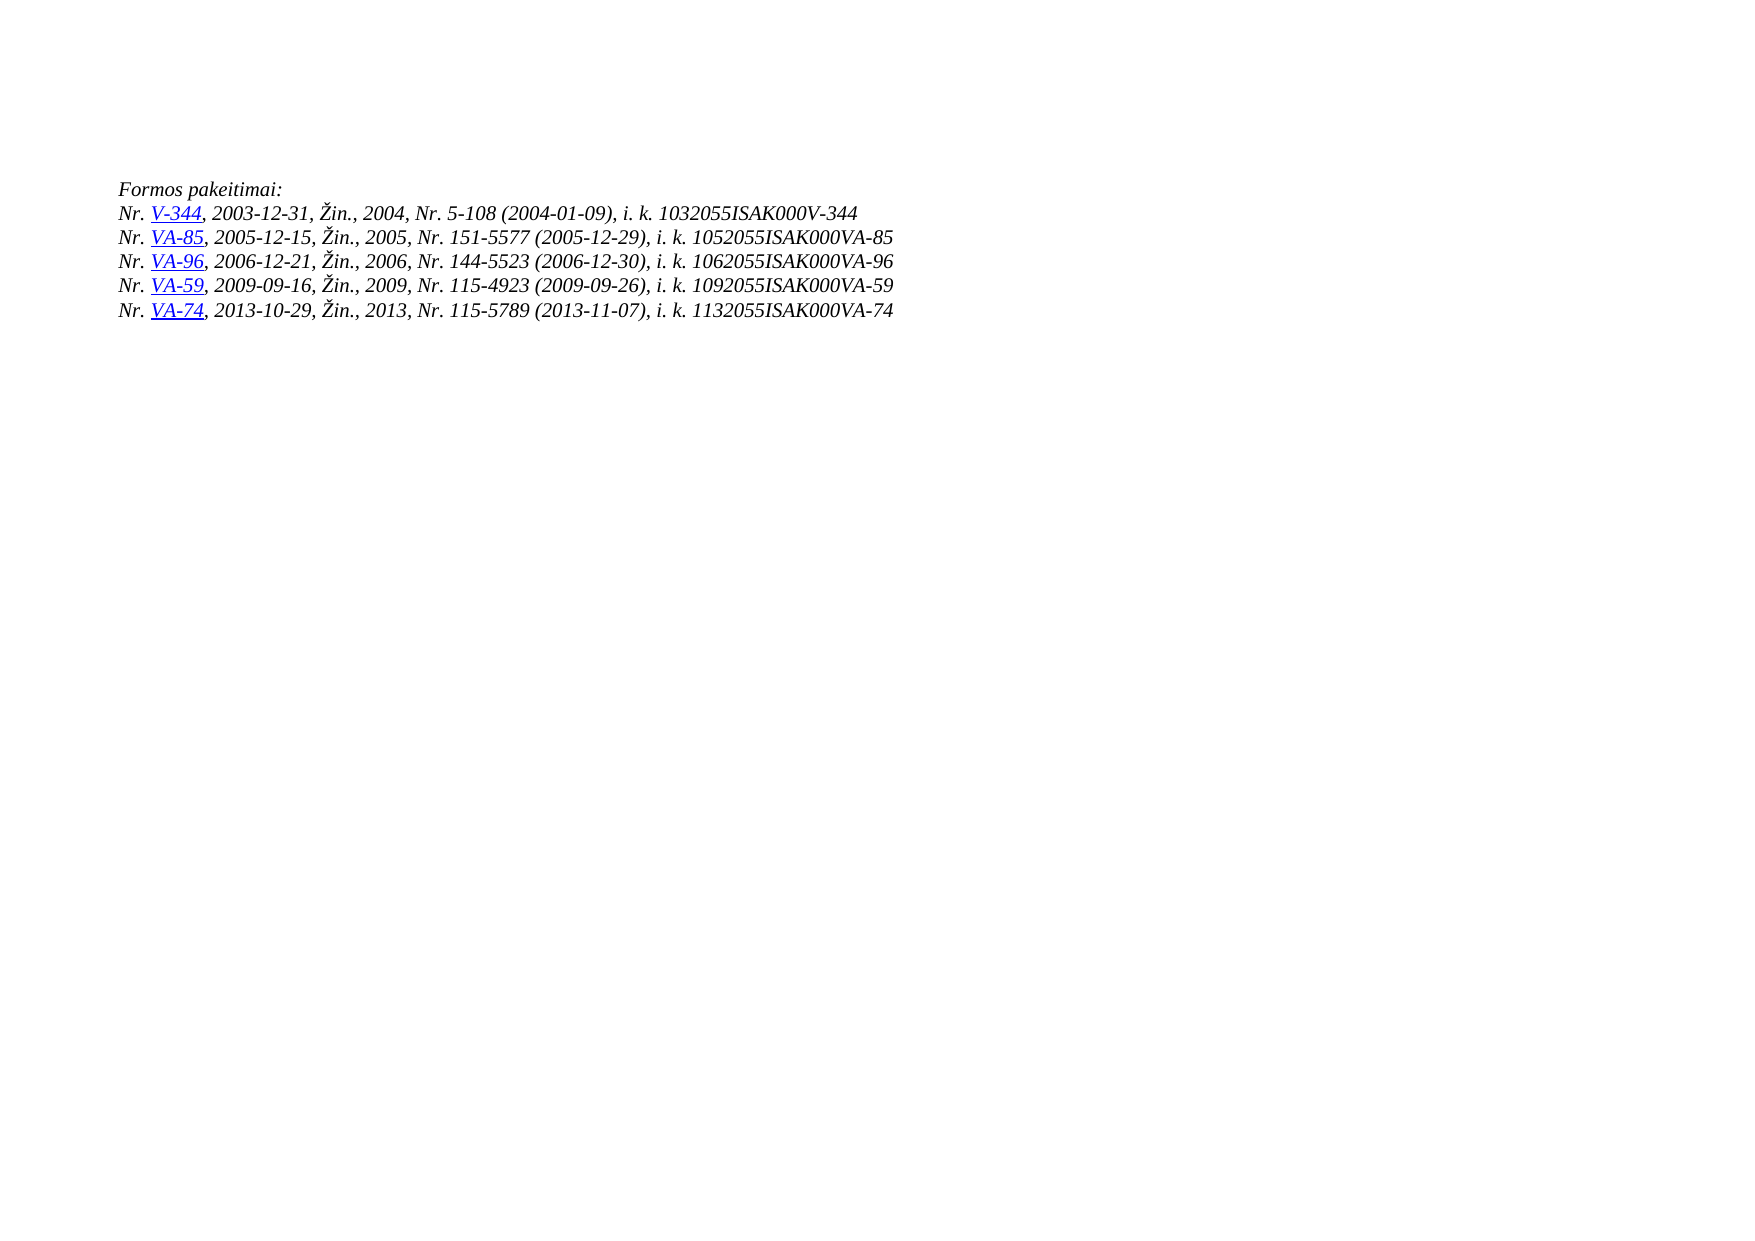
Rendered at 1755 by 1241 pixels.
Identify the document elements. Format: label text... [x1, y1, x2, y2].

text Nr. VA-96, 2006-12-21, Žin., 2006, Nr. 144-5523 (2006-12-30), i. k. 1062055ISAK000VA-96 [118, 249, 1636, 273]
text Nr. V-344, 2003-12-31, Žin., 2004, Nr. 5-108 (2004-01-09), i. k. 1032055ISAK000V-344 [118, 201, 1636, 225]
text Nr. VA-85, 2005-12-15, Žin., 2005, Nr. 151-5577 (2005-12-29), i. k. 1052055ISAK000VA-85 [118, 225, 1636, 249]
text Nr. VA-74, 2013-10-29, Žin., 2013, Nr. 115-5789 (2013-11-07), i. k. 1132055ISAK000VA-74 [118, 297, 1636, 322]
text Formos pakeitimai: [118, 177, 1636, 201]
text Nr. VA-59, 2009-09-16, Žin., 2009, Nr. 115-4923 (2009-09-26), i. k. 1092055ISAK000VA-59 [118, 273, 1636, 297]
